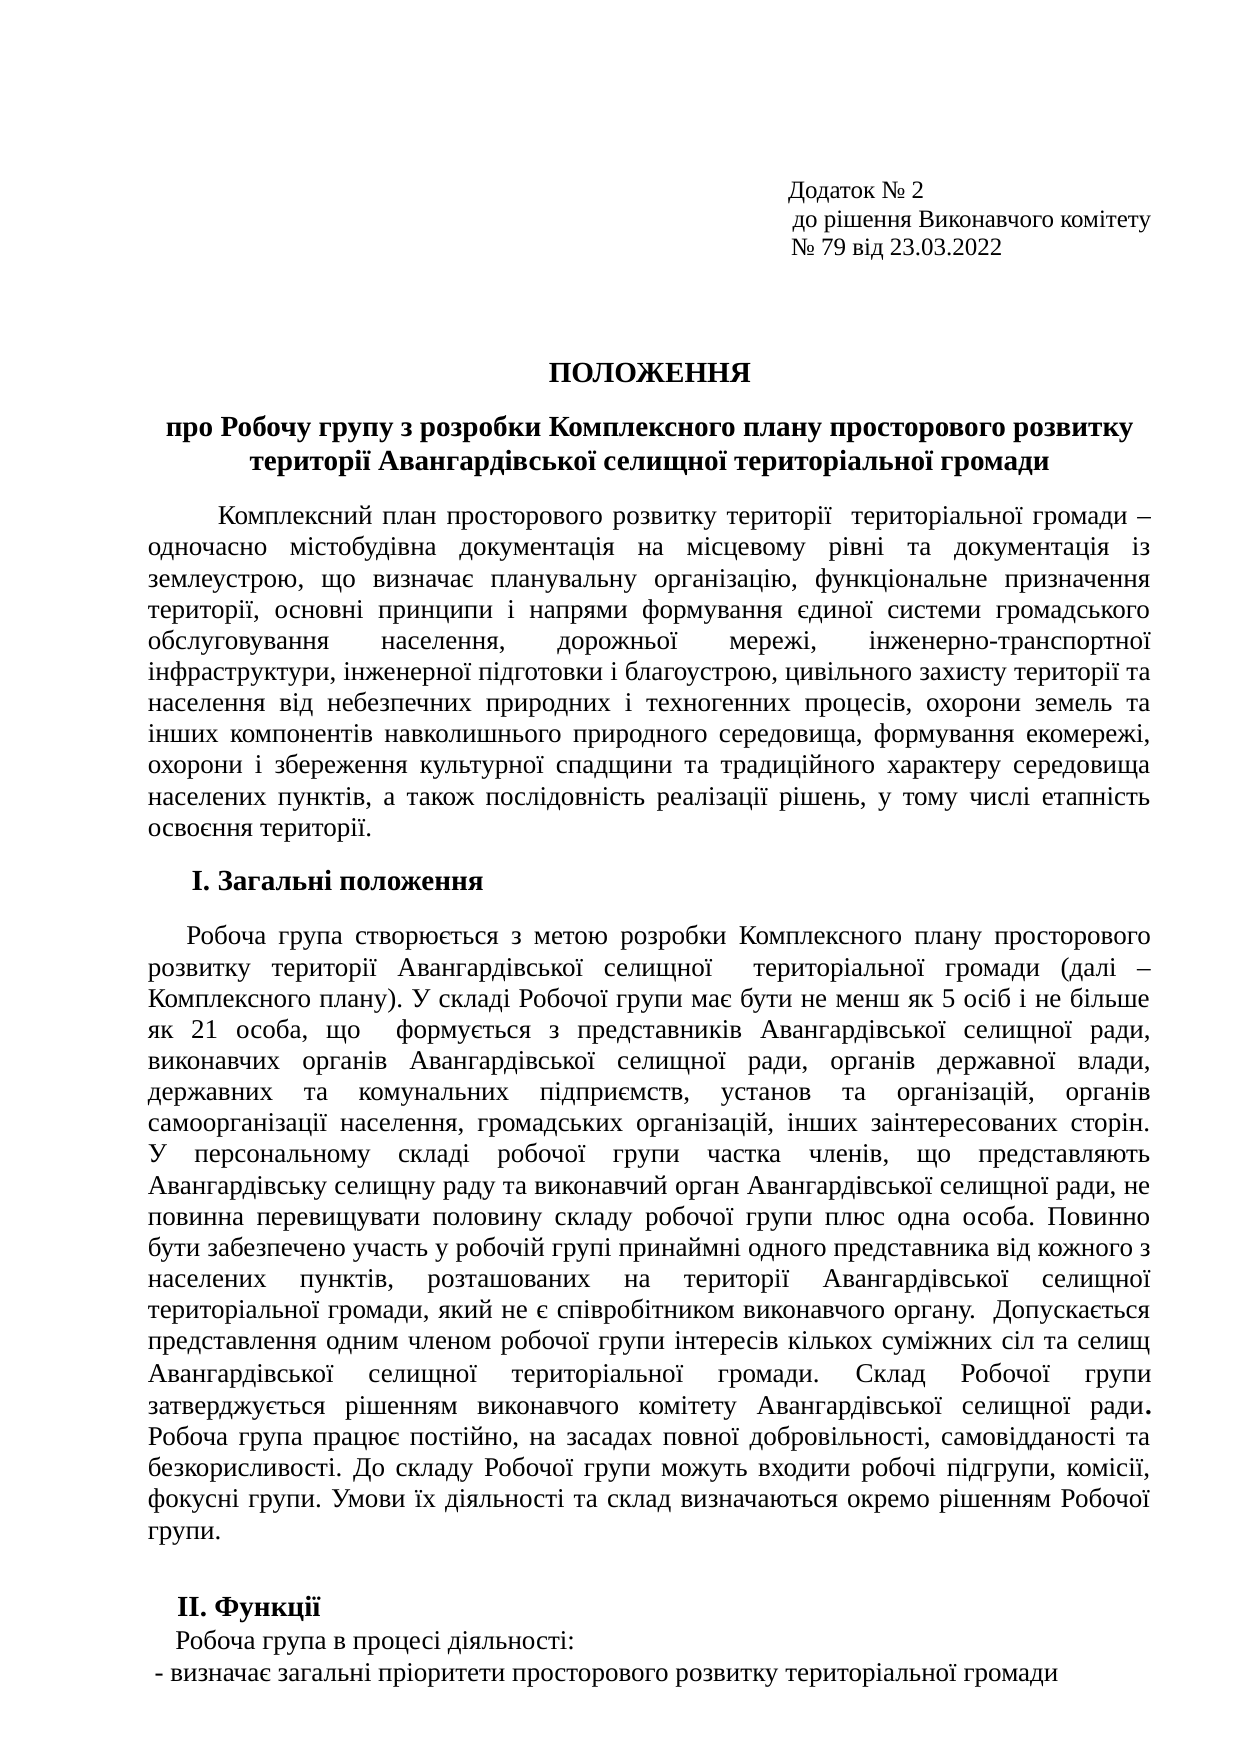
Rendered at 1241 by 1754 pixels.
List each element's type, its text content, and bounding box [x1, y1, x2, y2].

text І. Загальні положення [148, 863, 1152, 896]
text ПОЛОЖЕННЯ [148, 355, 1152, 388]
text Робоча група створюється з метою розробки Комплексного плану просторового розвитку території Авангардівської селищної територіальної громади (далі – Комплексного плану). У складі Робочої групи має бути не менш як 5 осіб і не більше як 21 особа, що формується з представників Авангардівської селищної ради, виконавчих органів Авангардівської селищної ради, органів державної влади, державних та комунальних підприємств, установ та організацій, органів самоорганізації населення, громадських організацій, інших заінтересованих сторін. У персональному складі робочої групи частка членів, що представляють Авангардівську селищну раду та виконавчий орган Авангардівської селищної ради, не повинна перевищувати половину складу робочої групи плюс одна особа. Повинно бути забезпечено участь у робочій групі принаймні одного представника від кожного з населених пунктів, розташованих на території Авангардівської селищної територіальної громади, який не є співробітником виконавчого органу. Допускається представлення одним членом робочої групи інтересів кількох суміжних сіл та селищ Авангардівської селищної територіальної громади. Склад Робочої групи затверджується рішенням виконавчого комітету Авангардівської селищної ради. Робоча група працює постійно, на засадах повної добровільності, самовідданості та безкорисливості. До складу Робочої групи можуть входити робочі підгрупи, комісії, фокусні групи. Умови їх діяльності та склад визначаються окремо рішенням Робочої групи. [148, 917, 1152, 1545]
text ІІ. Функції [148, 1589, 1152, 1622]
text Комплексний план просторового розвитку території територіальної громади – одночасно містобудівна документація на місцевому рівні та документація із землеустрою, що визначає планувальну організацію, функціональне призначення території, основні принципи і напрями формування єдиної системи громадського обслуговування населення, дорожньої мережі, інженерно-транспортної інфраструктури, інженерної підготовки і благоустрою, цивільного захисту території та населення від небезпечних природних і техногенних процесів, охорони земель та інших компонентів навколишнього природного середовища, формування екомережі, охорони і збереження культурної спадщини та традиційного характеру середовища населених пунктів, а також послідовність реалізації рішень, у тому числі етапність освоєння території. [148, 497, 1152, 842]
text Додаток № 2 до рішення Виконавчого комітету [148, 175, 1152, 232]
text Робоча група в процесі діяльності: [148, 1622, 1152, 1656]
text - визначає загальні пріоритети просторового розвитку територіальної громади [148, 1656, 1152, 1687]
text про Робочу групу з розробки Комплексного плану просторового розвитку території Авангардівської селищної територіальної громади [148, 409, 1152, 476]
text № 79 від 23.03.2022 [148, 232, 1152, 261]
